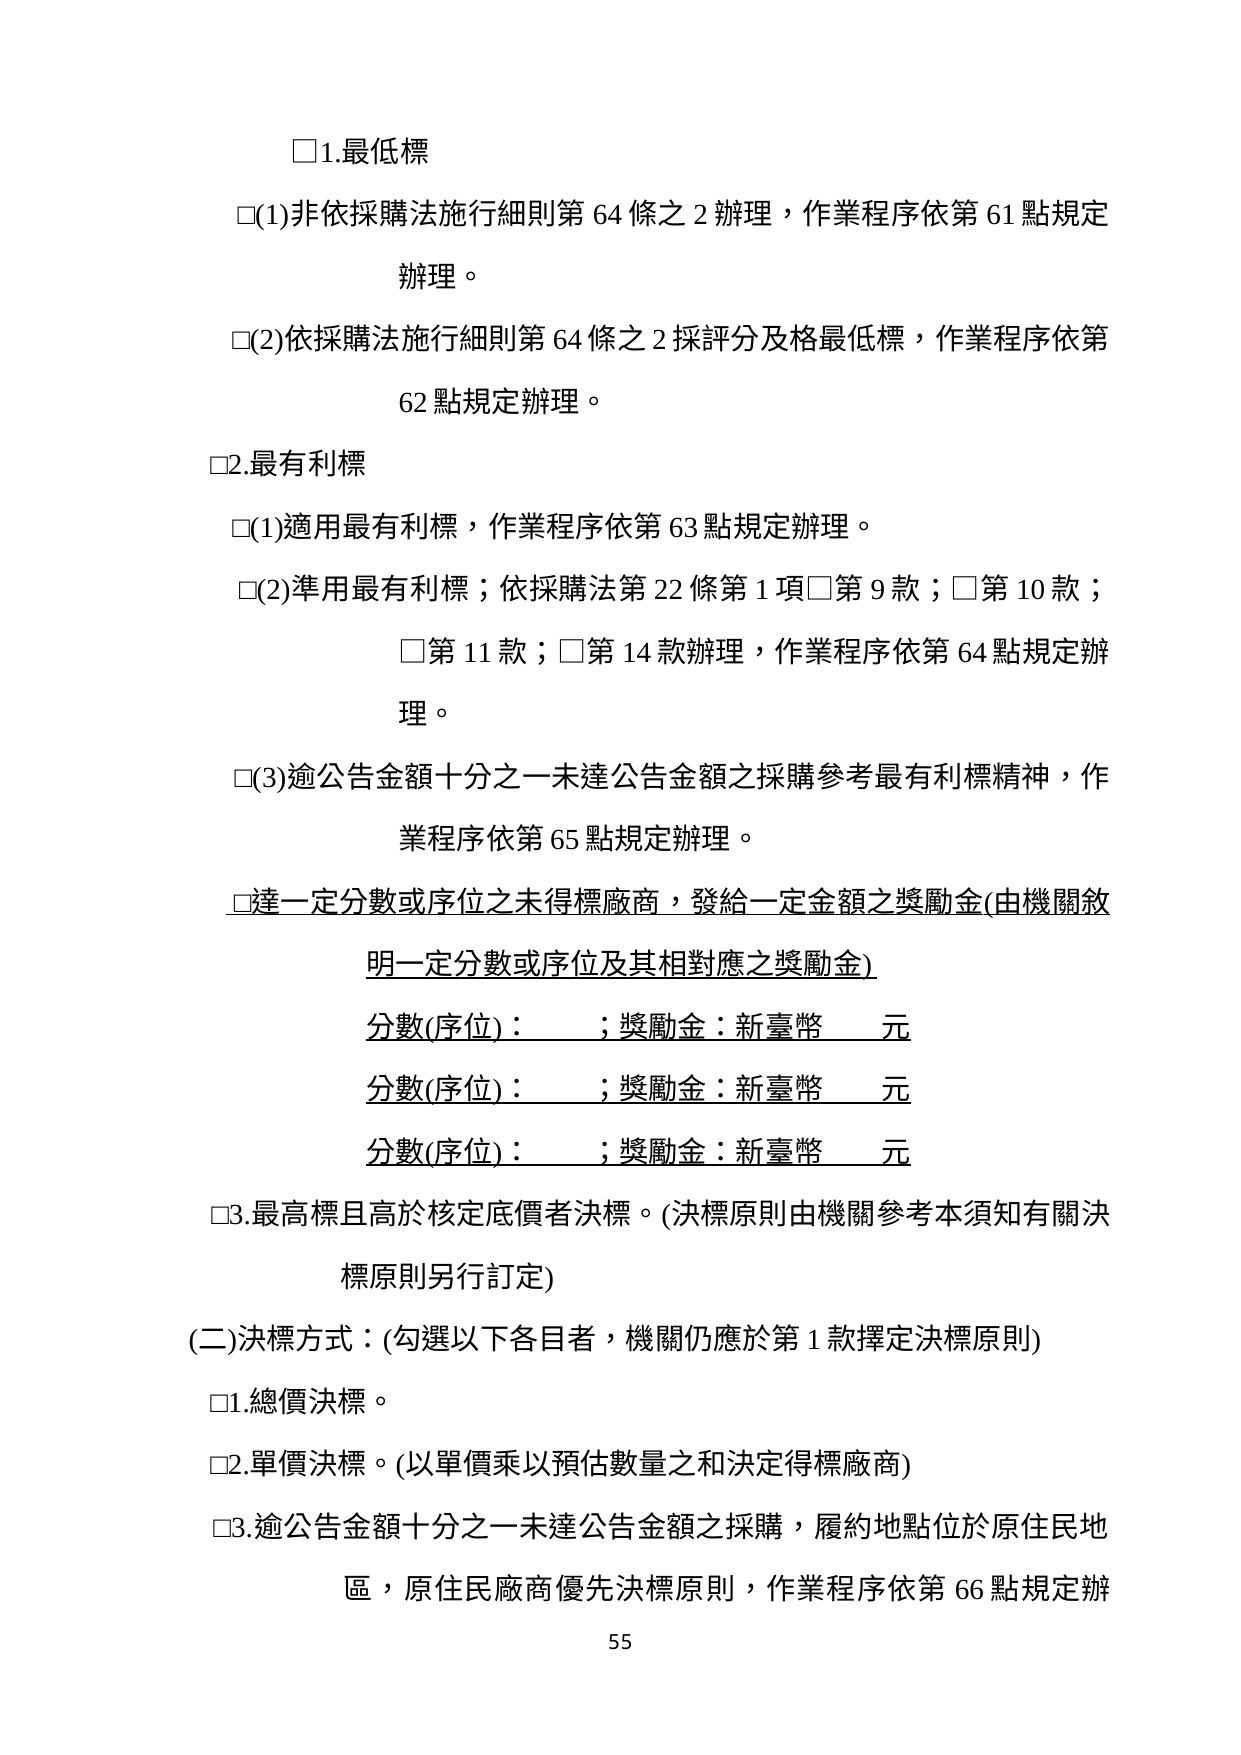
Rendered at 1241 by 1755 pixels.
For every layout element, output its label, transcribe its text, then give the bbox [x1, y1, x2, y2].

text □3.逾公告金額十分之一未達公告金額之採購，履約地點位於原住民地區，原住民廠商優先決標原則，作業程序依第66點規定辦 [130, 1483, 1110, 1608]
text □(2)依採購法施行細則第64條之2採評分及格最低標，作業程序依第62點規定辦理。 [130, 295, 1110, 420]
text □2.最有利標 [130, 420, 1110, 483]
text (二)決標方式：(勾選以下各目者，機關仍應於第1款擇定決標原則) [130, 1295, 1110, 1358]
text □(1)適用最有利標，作業程序依第63點規定辦理。 [130, 483, 1110, 545]
text □1.最低標 [130, 108, 1110, 170]
text □達一定分數或序位之未得標廠商，發給一定金額之獎勵金(由機關敘明一定分數或序位及其相對應之獎勵金) [130, 858, 1110, 983]
text □2.單價決標。(以單價乘以預估數量之和決定得標廠商) [130, 1420, 1110, 1483]
text 分數(序位)： ；獎勵金：新臺幣 元 [366, 1045, 1110, 1108]
text □3.最高標且高於核定底價者決標。(決標原則由機關參考本須知有關決標原則另行訂定) [130, 1170, 1110, 1295]
text □(3)逾公告金額十分之一未達公告金額之採購參考最有利標精神，作業程序依第65點規定辦理。 [130, 733, 1110, 858]
text 分數(序位)： ；獎勵金：新臺幣 元 [366, 983, 1110, 1045]
text 分數(序位)： ；獎勵金：新臺幣 元 [366, 1108, 1110, 1170]
text □(2)準用最有利標；依採購法第22條第1項□第9款；□第10款；□第11款；□第14款辦理，作業程序依第64點規定辦理。 [130, 545, 1110, 733]
text □1.總價決標。 [130, 1358, 1110, 1420]
text □(1)非依採購法施行細則第64條之2辦理，作業程序依第61點規定辦理。 [130, 170, 1110, 295]
